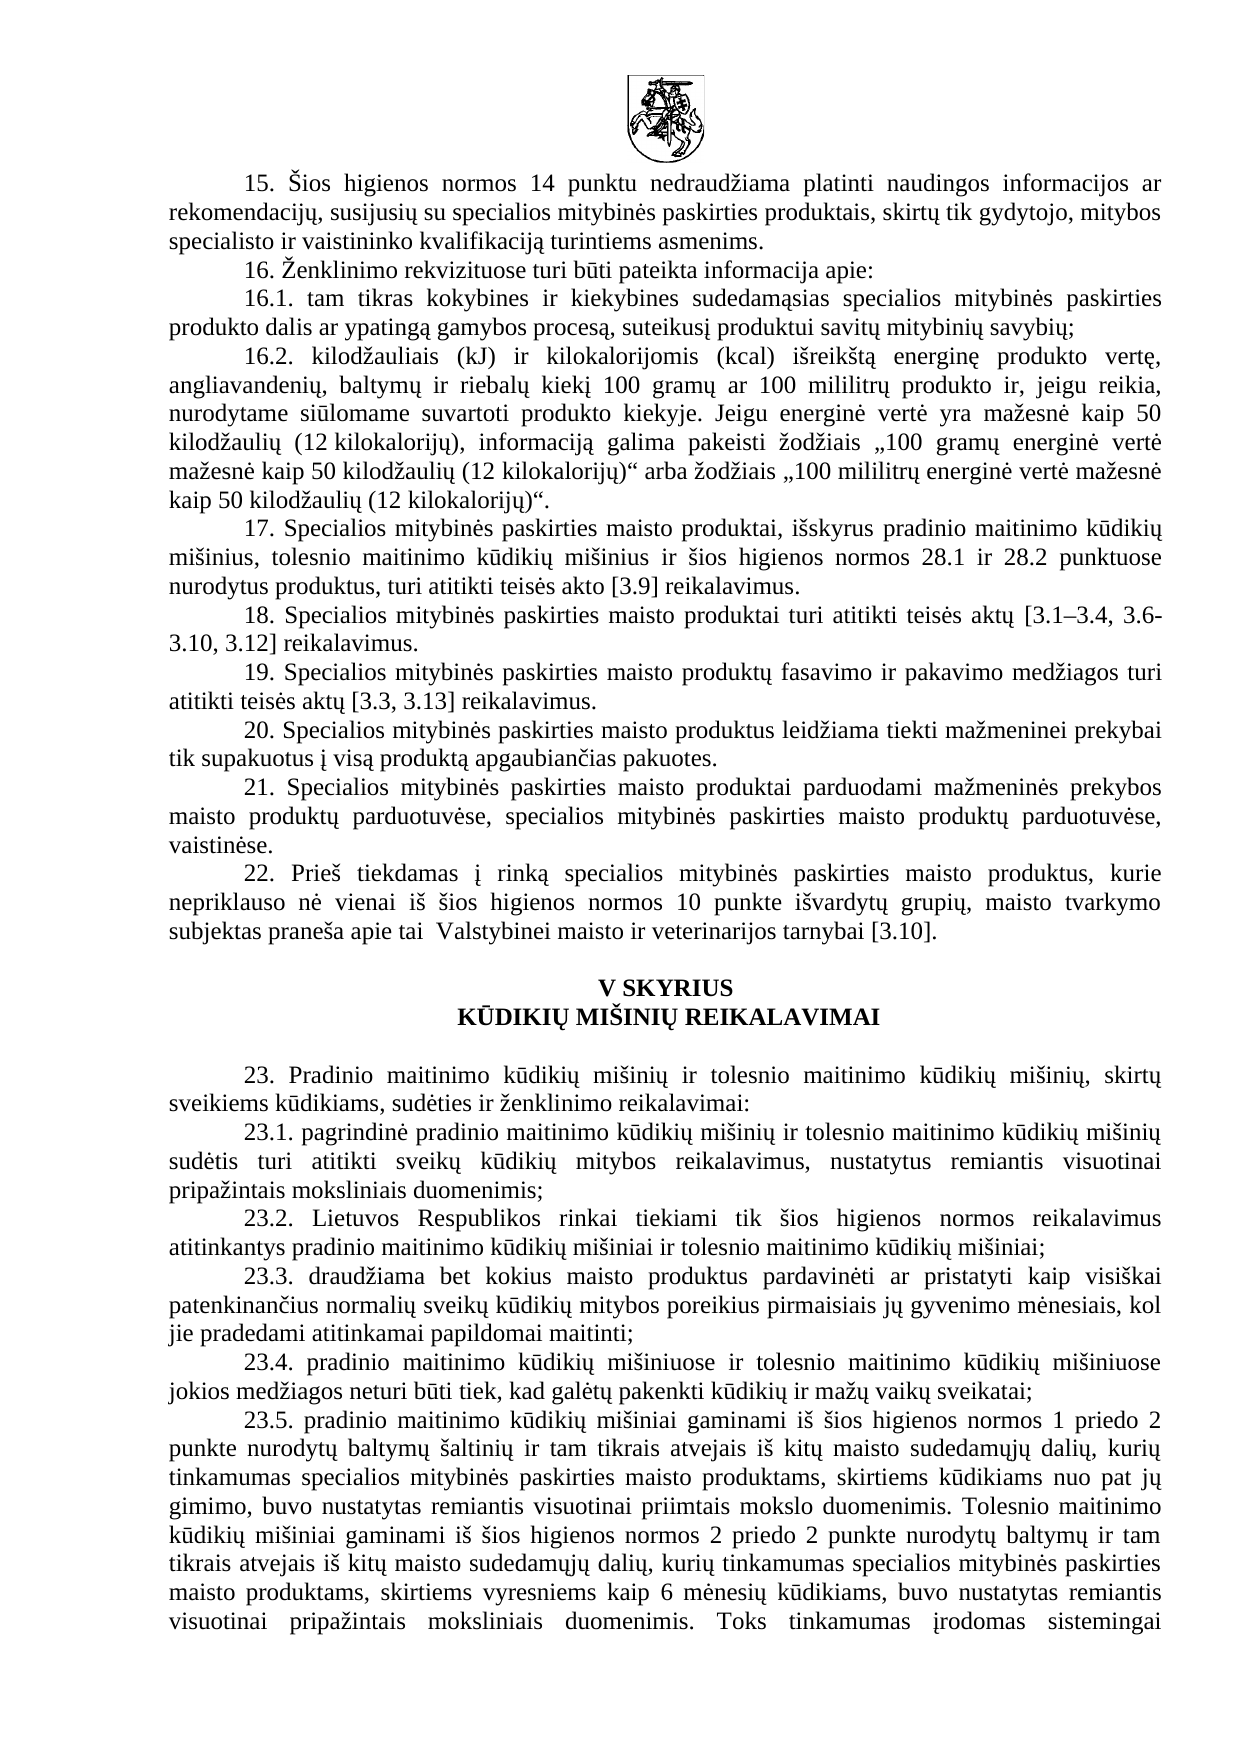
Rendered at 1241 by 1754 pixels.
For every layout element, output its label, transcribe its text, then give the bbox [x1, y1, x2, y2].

text 22. Prieš tiekdamas į rinką specialios mitybinės paskirties maisto produktus, kurie nepriklauso nė vienai iš šios higienos normos 10 punkte išvardytų grupių, maisto tvarkymo subjektas praneša apie tai Valstybinei maisto ir veterinarijos tarnybai [3.10]. [169, 858, 1162, 945]
text 19. Specialios mitybinės paskirties maisto produktų fasavimo ir pakavimo medžiagos turi atitikti teisės aktų [3.3, 3.13] reikalavimus. [169, 657, 1162, 715]
text 21. Specialios mitybinės paskirties maisto produktai parduodami mažmeninės prekybos maisto produktų parduotuvėse, specialios mitybinės paskirties maisto produktų parduotuvėse, vaistinėse. [169, 772, 1162, 858]
text 18. Specialios mitybinės paskirties maisto produktai turi atitikti teisės aktų [3.1–3.4, 3.6-3.10, 3.12] reikalavimus. [169, 600, 1162, 657]
text 16. Ženklinimo rekvizituose turi būti pateikta informacija apie: [169, 255, 1162, 283]
text 23.3. draudžiama bet kokius maisto produktus pardavinėti ar pristatyti kaip visiškai patenkinančius normalių sveikų kūdikių mitybos poreikius pirmaisiais jų gyvenimo mėnesiais, kol jie pradedami atitinkamai papildomai maitinti; [169, 1261, 1162, 1347]
text 17. Specialios mitybinės paskirties maisto produktai, išskyrus pradinio maitinimo kūdikių mišinius, tolesnio maitinimo kūdikių mišinius ir šios higienos normos 28.1 ir 28.2 punktuose nurodytus produktus, turi atitikti teisės akto [3.9] reikalavimus. [169, 513, 1162, 600]
text KŪDIKIŲ MIŠINIŲ REIKALAVIMAI [169, 1002, 1162, 1031]
text 23.5. pradinio maitinimo kūdikių mišiniai gaminami iš šios higienos normos 1 priedo 2 punkte nurodytų baltymų šaltinių ir tam tikrais atvejais iš kitų maisto sudedamųjų dalių, kurių tinkamumas specialios mitybinės paskirties maisto produktams, skirtiems kūdikiams nuo pat jų gimimo, buvo nustatytas remiantis visuotinai priimtais mokslo duomenimis. Tolesnio maitinimo kūdikių mišiniai gaminami iš šios higienos normos 2 priedo 2 punkte nurodytų baltymų ir tam tikrais atvejais iš kitų maisto sudedamųjų dalių, kurių tinkamumas specialios mitybinės paskirties maisto produktams, skirtiems vyresniems kaip 6 mėnesių kūdikiams, buvo nustatytas remiantis visuotinai pripažintais moksliniais duomenimis. Toks tinkamumas įrodomas sistemingai [169, 1405, 1162, 1635]
text 15. Šios higienos normos 14 punktu nedraudžiama platinti naudingos informacijos ar rekomendacijų, susijusių su specialios mitybinės paskirties produktais, skirtų tik gydytojo, mitybos specialisto ir vaistininko kvalifikaciją turintiems asmenims. [169, 168, 1162, 255]
text 23. Pradinio maitinimo kūdikių mišinių ir tolesnio maitinimo kūdikių mišinių, skirtų sveikiems kūdikiams, sudėties ir ženklinimo reikalavimai: [169, 1060, 1162, 1117]
text 16.1. tam tikras kokybines ir kiekybines sudedamąsias specialios mitybinės paskirties produkto dalis ar ypatingą gamybos procesą, suteikusį produktui savitų mitybinių savybių; [169, 283, 1162, 341]
text 23.2. Lietuvos Respublikos rinkai tiekiami tik šios higienos normos reikalavimus atitinkantys pradinio maitinimo kūdikių mišiniai ir tolesnio maitinimo kūdikių mišiniai; [169, 1203, 1162, 1261]
text 20. Specialios mitybinės paskirties maisto produktus leidžiama tiekti mažmeninei prekybai tik supakuotus į visą produktą apgaubiančias pakuotes. [169, 715, 1162, 772]
text 23.1. pagrindinė pradinio maitinimo kūdikių mišinių ir tolesnio maitinimo kūdikių mišinių sudėtis turi atitikti sveikų kūdikių mitybos reikalavimus, nustatytus remiantis visuotinai pripažintais moksliniais duomenimis; [169, 1117, 1162, 1203]
text 23.4. pradinio maitinimo kūdikių mišiniuose ir tolesnio maitinimo kūdikių mišiniuose jokios medžiagos neturi būti tiek, kad galėtų pakenkti kūdikių ir mažų vaikų sveikatai; [169, 1347, 1162, 1405]
text 16.2. kilodžauliais (kJ) ir kilokalorijomis (kcal) išreikštą energinę produkto vertę, angliavandenių, baltymų ir riebalų kiekį 100 gramų ar 100 mililitrų produkto ir, jeigu reikia, nurodytame siūlomame suvartoti produkto kiekyje. Jeigu energinė vertė yra mažesnė kaip 50 kilodžaulių (12 kilokalorijų), informaciją galima pakeisti žodžiais „100 gramų energinė vertė mažesnė kaip 50 kilodžaulių (12 kilokalorijų)“ arba žodžiais „100 mililitrų energinė vertė mažesnė kaip 50 kilodžaulių (12 kilokalorijų)“. [169, 341, 1162, 513]
text V SKYRIUS [169, 973, 1162, 1002]
